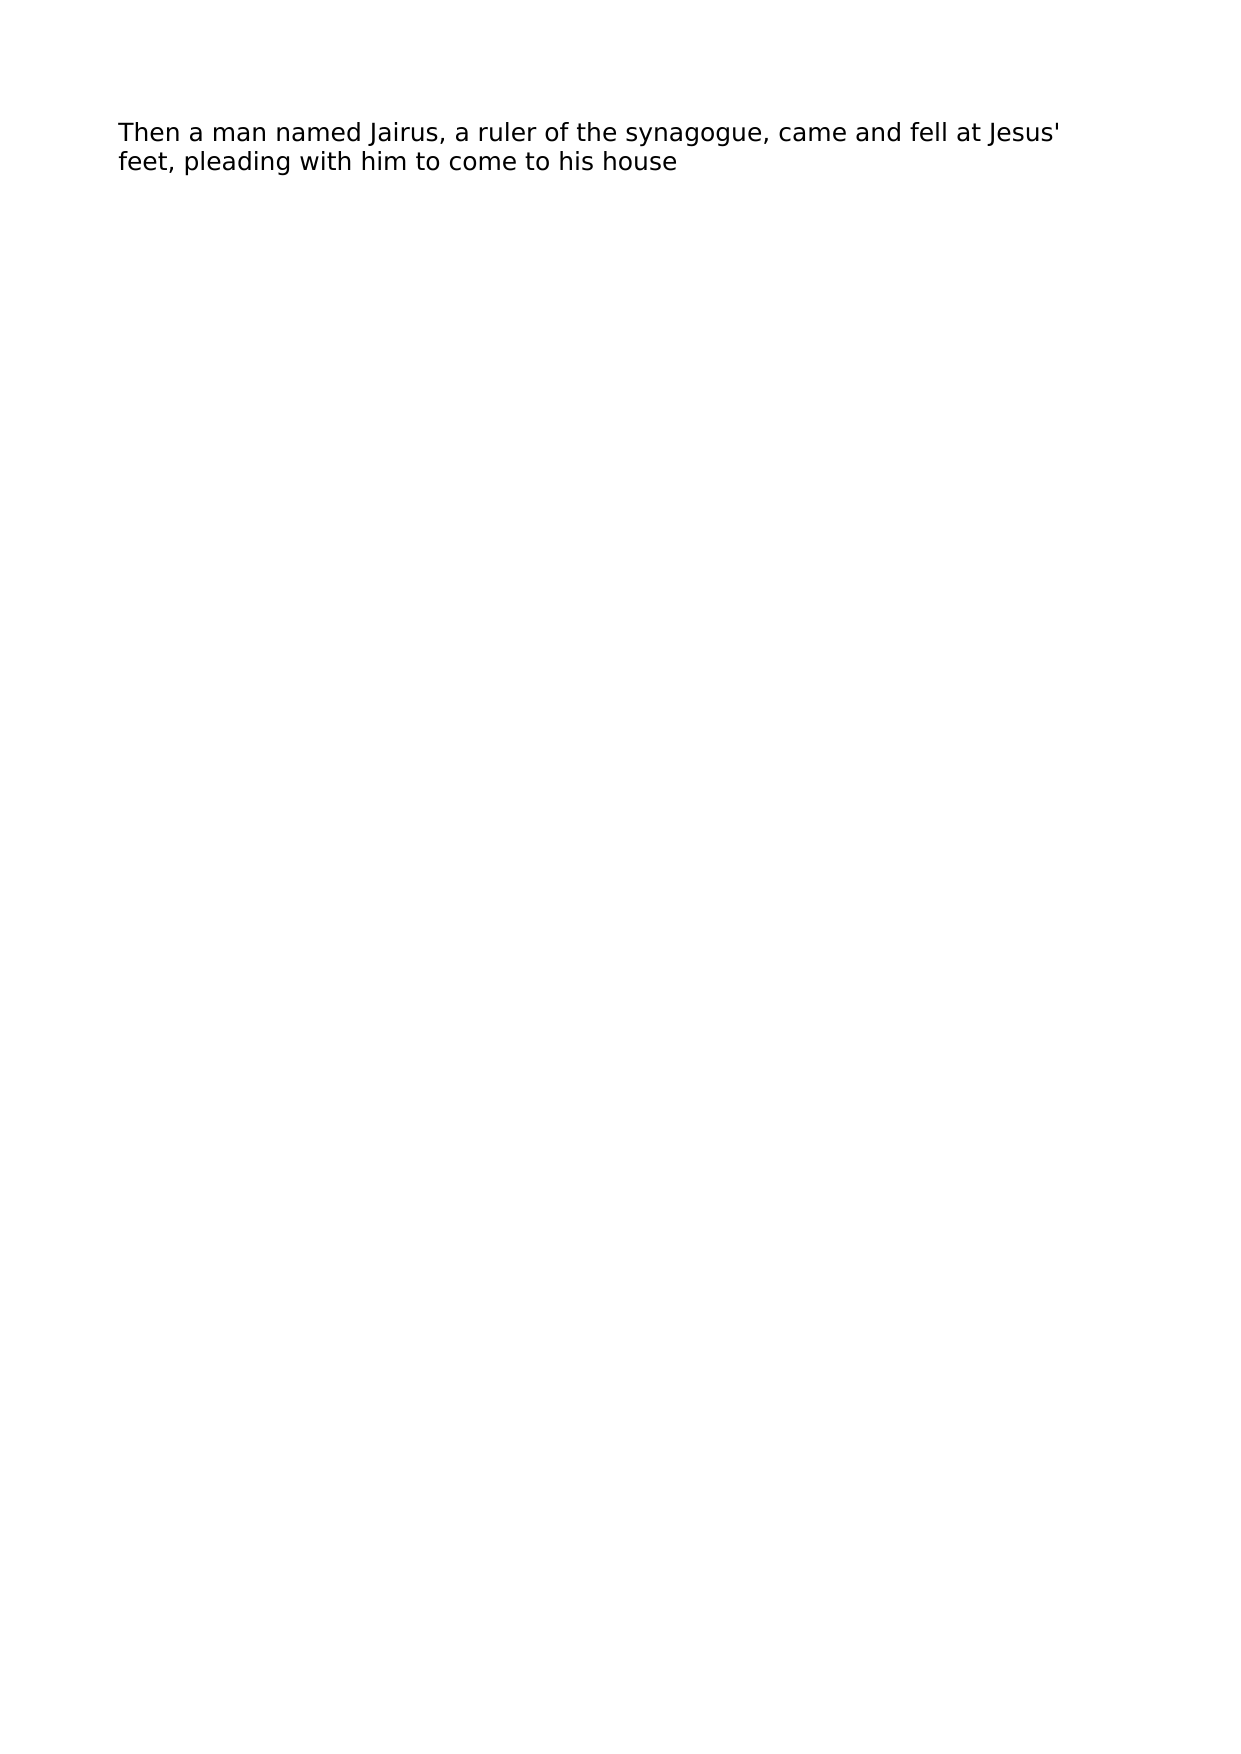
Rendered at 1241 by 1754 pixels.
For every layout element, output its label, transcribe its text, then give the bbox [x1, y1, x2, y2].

text Then a man named Jairus, a ruler of the synagogue, came and fell at Jesus' feet, pleading with him to come to his house [118, 118, 1122, 176]
